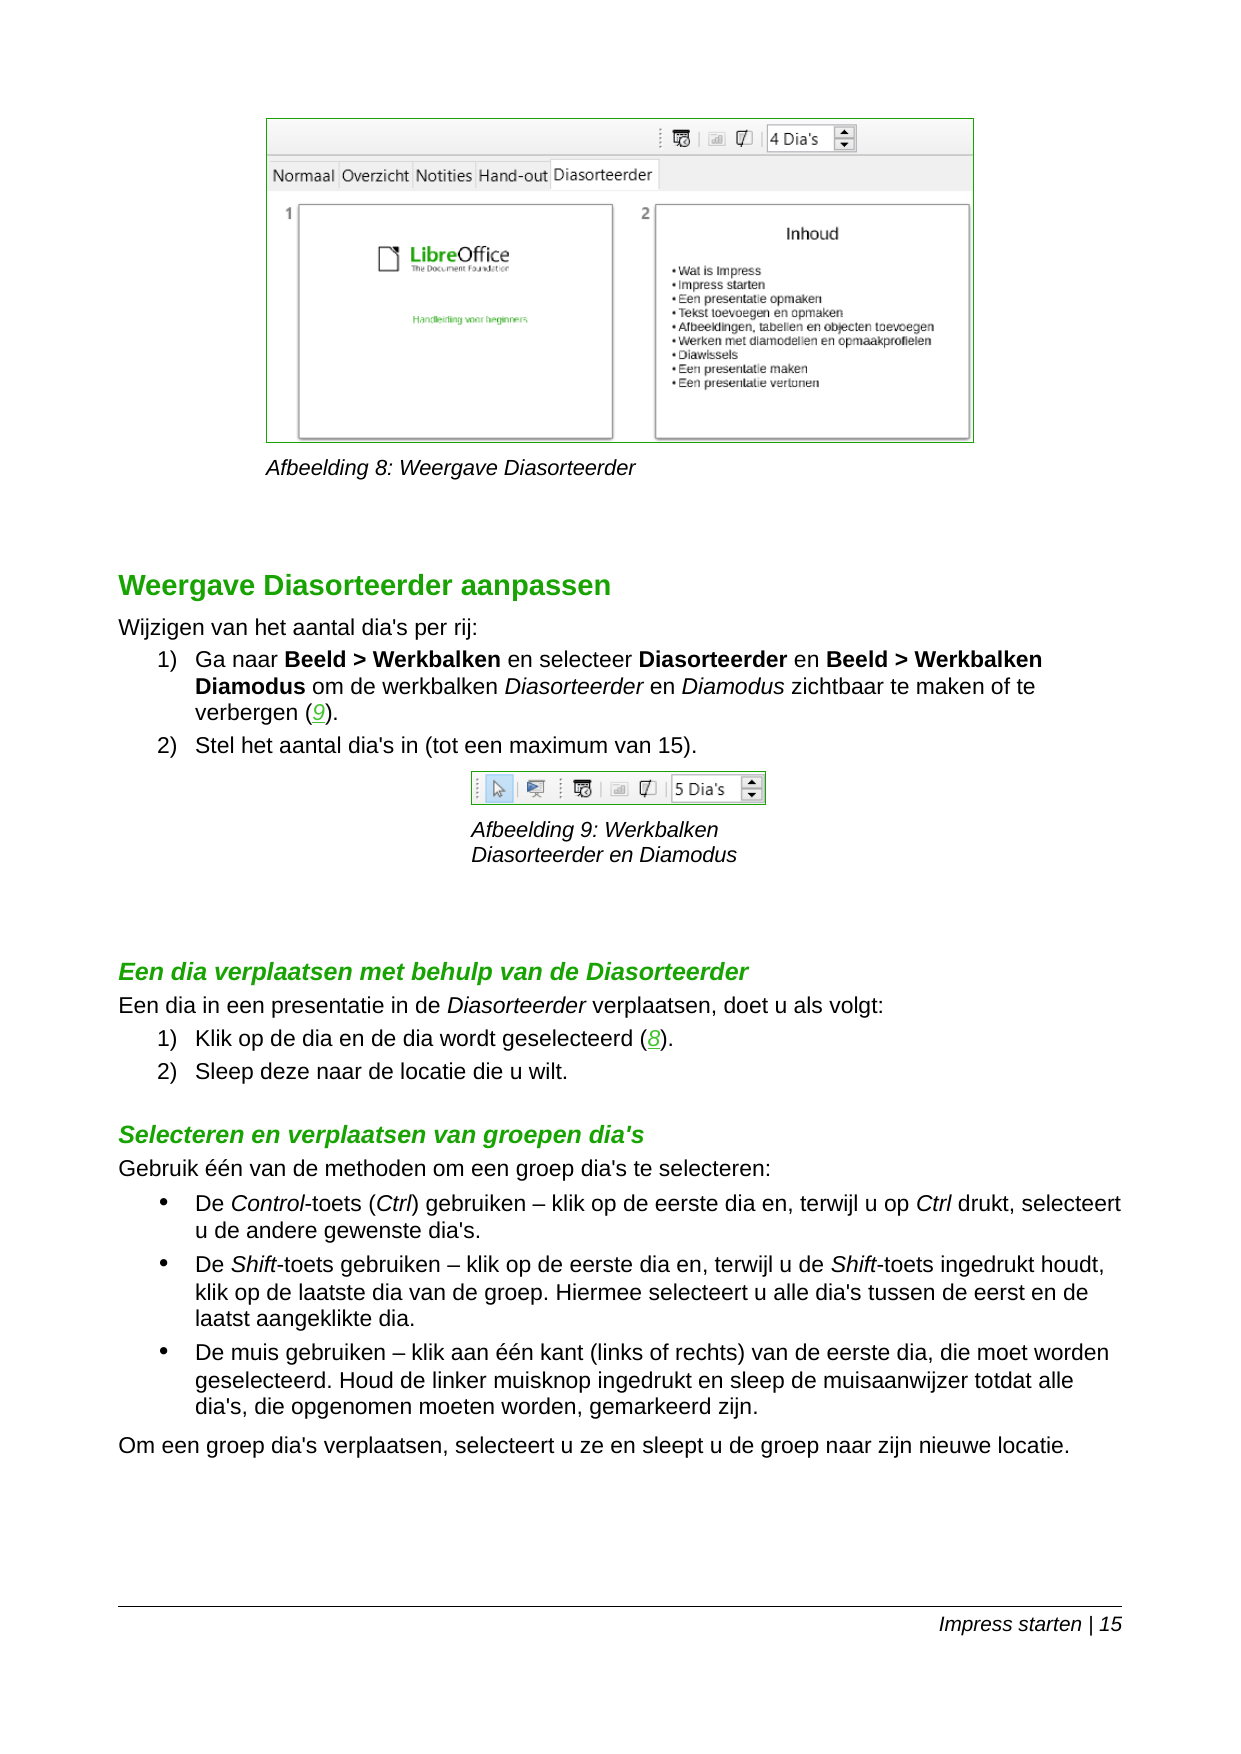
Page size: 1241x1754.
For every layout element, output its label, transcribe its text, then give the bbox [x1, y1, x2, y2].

list Klik op de dia en de dia wordt geselecteerd (Afbeelding 8). [177, 1025, 1122, 1052]
text Om een groep dia's verplaatsen, selecteert u ze en sleept u de groep naar zijn nieuwe locatie. [118, 1432, 1122, 1458]
list Een dia in een presentatie in de Diasorteerder verplaatsen, doet u als volgt: [118, 992, 1122, 1019]
subtitle Een dia verplaatsen met behulp van de Diasorteerder [118, 957, 1122, 986]
list De Shift-toets gebruiken – klik op de eerste dia en, terwijl u de Shift-toets ingedrukt houdt, klik op de laatste dia van de groep. Hiermee selecteert u alle dia's tussen de eerst en de laatst aangeklikte dia. [156, 1249, 1122, 1331]
list Wijzigen van het aantal dia's per rij: [118, 613, 1122, 640]
picture [267, 119, 973, 442]
subtitle Selecteren en verplaatsen van groepen dia's [118, 1120, 1122, 1148]
text Afbeelding 9: Werkbalken Diasorteerder en Diamodus [471, 771, 769, 867]
list Stel het aantal dia's in (tot een maximum van 15). [177, 732, 1122, 758]
list De muis gebruiken – klik aan één kant (links of rechts) van de eerste dia, die moet worden geselecteerd. Houd de linker muisknop ingedrukt en sleep de muisaanwijzer totdat alle dia's, die opgenomen moeten worden, gemarkeerd zijn. [156, 1338, 1122, 1419]
list Ga naar Beeld > Werkbalken en selecteer Diasorteerder en Beeld > Werkbalken Diamodus om de werkbalken Diasorteerder en Diamodus zichtbaar te maken of te verbergen (Afbeelding 9). [177, 646, 1122, 725]
subtitle Weergave Diasorteerder aanpassen [118, 568, 1122, 601]
list Gebruik één van de methoden om een groep dia's te selecteren: [118, 1155, 1122, 1181]
list Sleep deze naar de locatie die u wilt. [177, 1058, 1122, 1084]
picture [472, 772, 765, 804]
list De Control-toets (Ctrl) gebruiken – klik op de eerste dia en, terwijl u op Ctrl drukt, selecteert u de andere gewenste dia's. [156, 1188, 1122, 1243]
text Afbeelding 8: Weergave Diasorteerder [266, 443, 974, 480]
